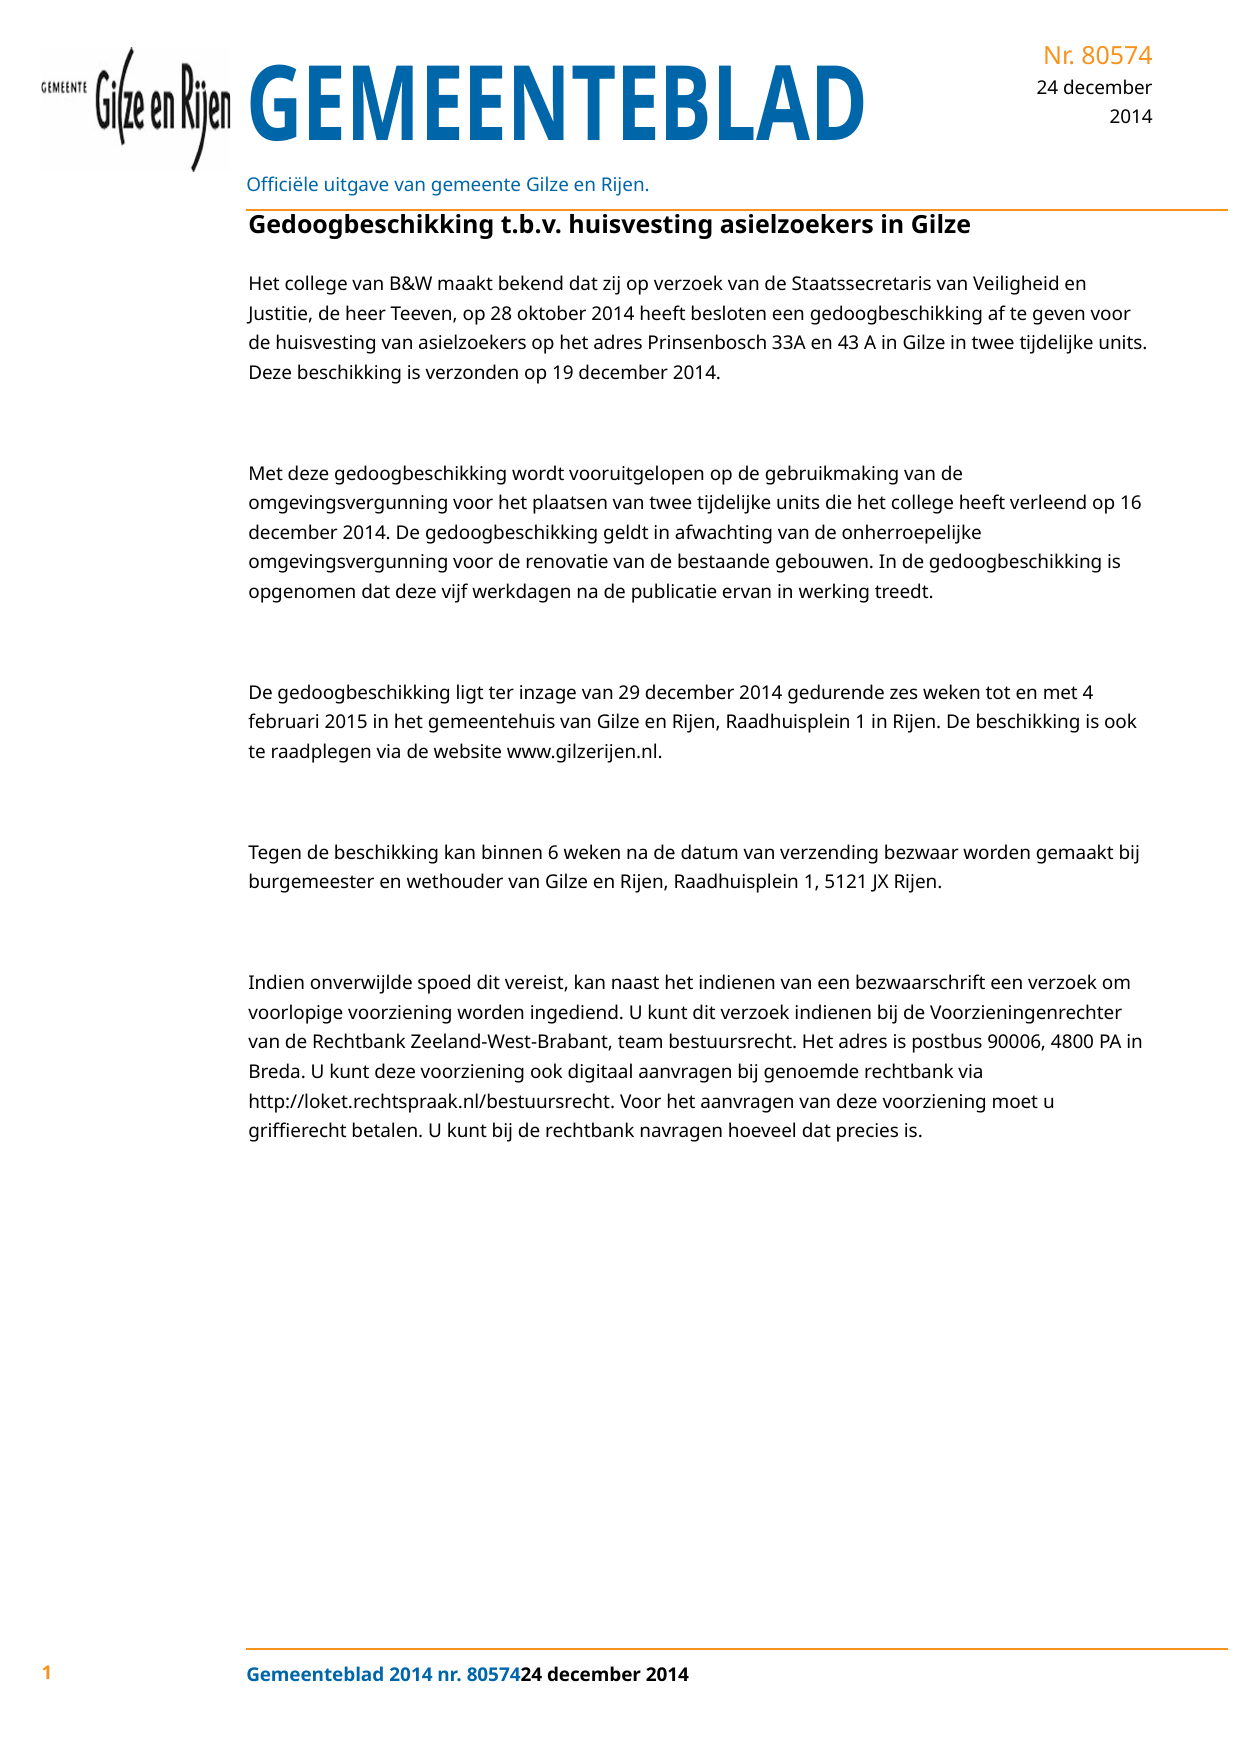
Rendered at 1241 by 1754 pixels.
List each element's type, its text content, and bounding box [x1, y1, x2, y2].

picture [41, 47, 231, 172]
text Het college van B&W maakt bekend dat zij op verzoek van de Staatssecretaris van Veiligheid en Justitie, de heer Teeven, op 28 oktober 2014 heeft besloten een gedoogbeschikking af te geven voor de huisvesting van asielzoekers op het adres Prinsenbosch 33A en 43 A in Gilze in twee tijdelijke units. Deze beschikking is verzonden op 19 december 2014. [248, 270, 1152, 385]
text Indien onverwijlde spoed dit vereist, kan naast het indienen van een bezwaarschrift een verzoek om voorlopige voorziening worden ingediend. U kunt dit verzoek indienen bij de Voorzieningenrechter van de Rechtbank Zeeland-West-Brabant, team bestuursrecht. Het adres is postbus 90006, 4800 PA in Breda. U kunt deze voorziening ook digitaal aanvragen bij genoemde rechtbank via http://loket.rechtspraak.nl/bestuursrecht. Voor het aanvragen van deze voorziening moet u griffierecht betalen. U kunt bij de rechtbank navragen hoeveel dat precies is. [248, 969, 1152, 1143]
text De gedoogbeschikking ligt ter inzage van 29 december 2014 gedurende zes weken tot en met 4 februari 2015 in het gemeentehuis van Gilze en Rijen, Raadhuisplein 1 in Rijen. De beschikking is ook te raadplegen via de website www.gilzerijen.nl. [248, 679, 1152, 764]
text Tegen de beschikking kan binnen 6 weken na de datum van verzending bezwaar worden gemaakt bij burgemeester en wethouder van Gilze en Rijen, Raadhuisplein 1, 5121 JX Rijen. [248, 839, 1152, 894]
text Met deze gedoogbeschikking wordt vooruitgelopen op de gebruikmaking van de omgevingsvergunning voor het plaatsen van twee tijdelijke units die het college heeft verleend op 16 december 2014. De gedoogbeschikking geldt in afwachting van de onherroepelijke omgevingsvergunning voor de renovatie van de bestaande gebouwen. In de gedoogbeschikking is opgenomen dat deze vijf werkdagen na de publicatie ervan in werking treedt. [248, 460, 1152, 604]
text Gedoogbeschikking t.b.v. huisvesting asielzoekers in Gilze [248, 211, 1152, 241]
